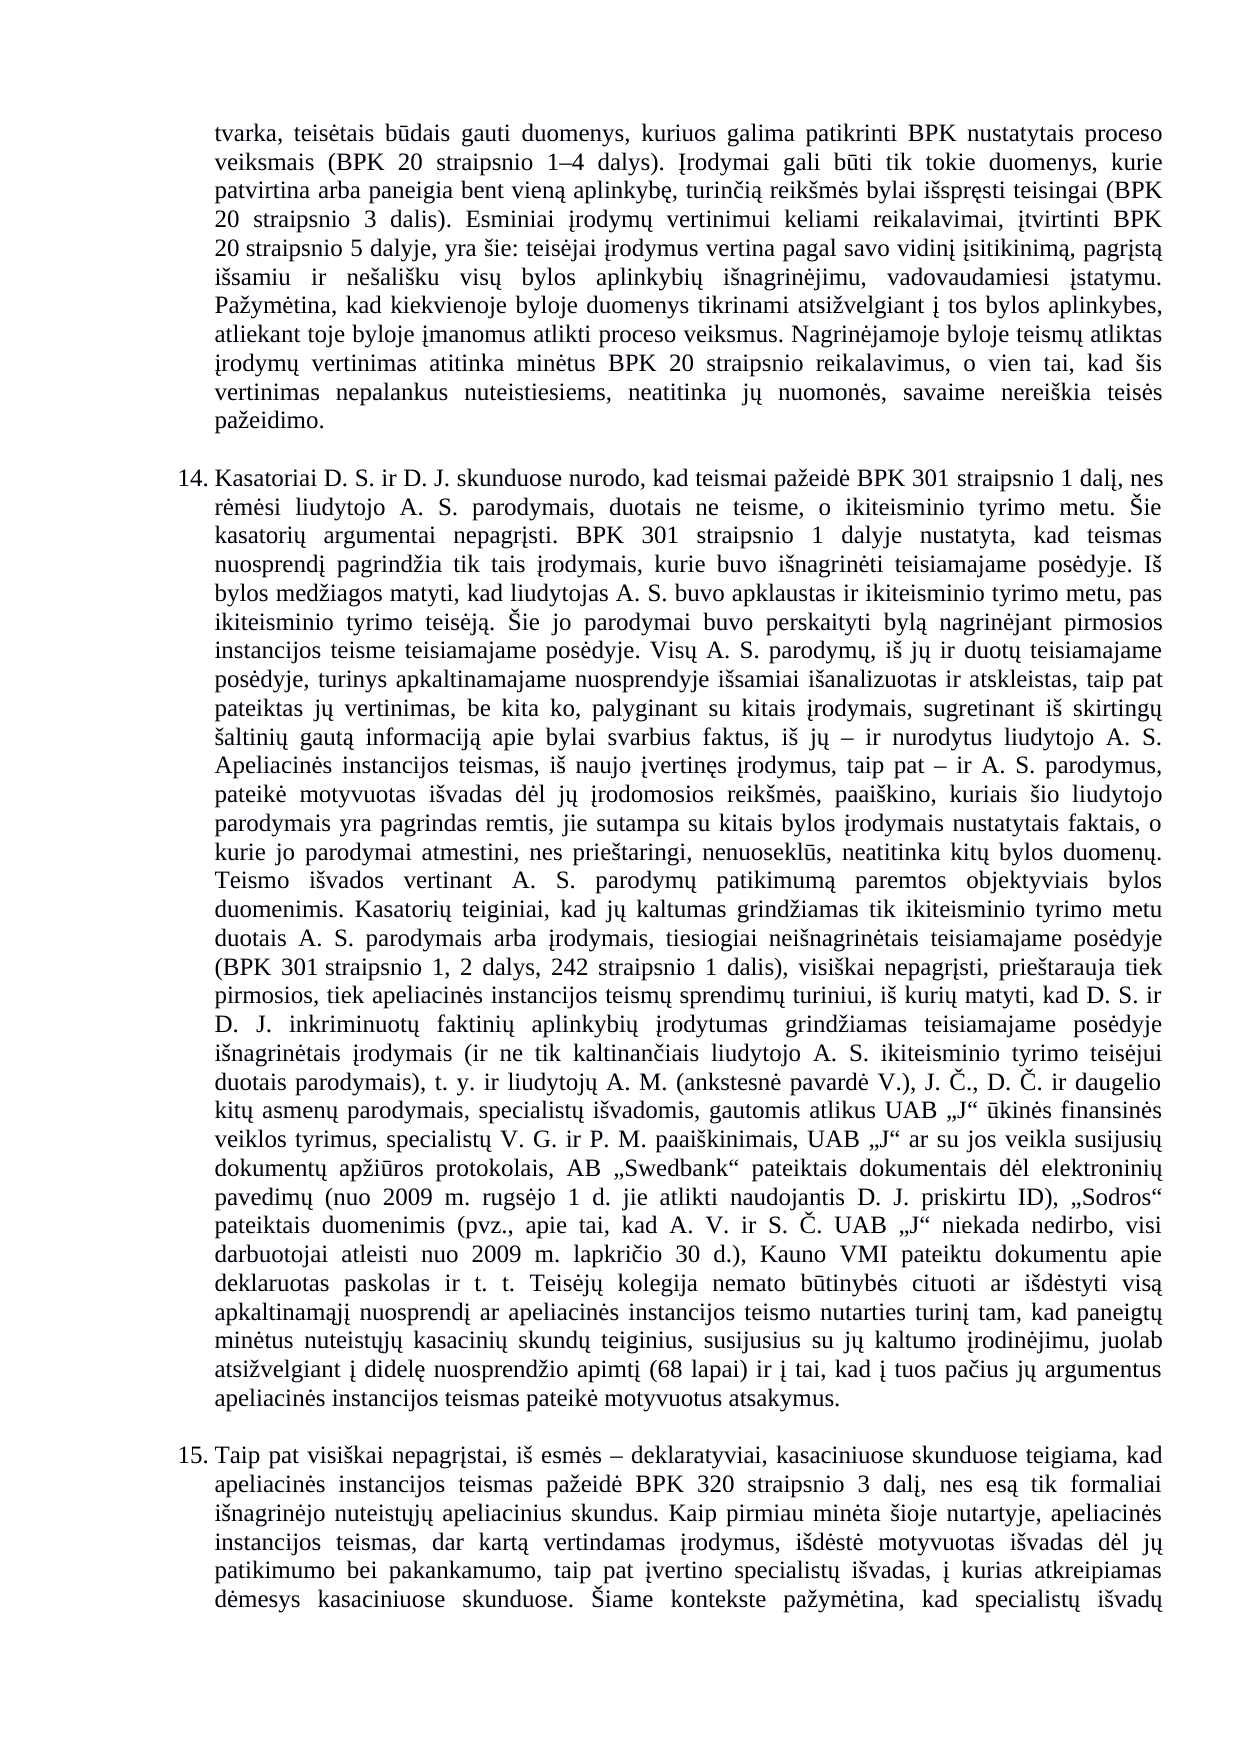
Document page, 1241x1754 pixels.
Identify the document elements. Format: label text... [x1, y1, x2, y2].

text tvarka, teisėtais būdais gauti duomenys, kuriuos galima patikrinti BPK nustatytais proceso veiksmais (BPK 20 straipsnio 1–4 dalys). Įrodymai gali būti tik tokie duomenys, kurie patvirtina arba paneigia bent vieną aplinkybę, turinčią reikšmės bylai išspręsti teisingai (BPK 20 straipsnio 3 dalis). Esminiai įrodymų vertinimui keliami reikalavimai, įtvirtinti BPK 20 straipsnio 5 dalyje, yra šie: teisėjai įrodymus vertina pagal savo vidinį įsitikinimą, pagrįstą išsamiu ir nešališku visų bylos aplinkybių išnagrinėjimu, vadovaudamiesi įstatymu. Pažymėtina, kad kiekvienoje byloje duomenys tikrinami atsižvelgiant į tos bylos aplinkybes, atliekant toje byloje įmanomus atlikti proceso veiksmus. Nagrinėjamoje byloje teismų atliktas įrodymų vertinimas atitinka minėtus BPK 20 straipsnio reikalavimus, o vien tai, kad šis vertinimas nepalankus nuteistiesiems, neatitinka jų nuomonės, savaime nereiškia teisės pažeidimo. [177, 118, 1163, 434]
text 15. Taip pat visiškai nepagrįstai, iš esmės – deklaratyviai, kasaciniuose skunduose teigiama, kad apeliacinės instancijos teismas pažeidė BPK 320 straipsnio 3 dalį, nes esą tik formaliai išnagrinėjo nuteistųjų apeliacinius skundus. Kaip pirmiau minėta šioje nutartyje, apeliacinės instancijos teismas, dar kartą vertindamas įrodymus, išdėstė motyvuotas išvadas dėl jų patikimumo bei pakankamumo, taip pat įvertino specialistų išvadas, į kurias atkreipiamas dėmesys kasaciniuose skunduose. Šiame kontekste pažymėtina, kad specialistų išvadų [177, 1441, 1163, 1613]
text 14. Kasatoriai D. S. ir D. J. skunduose nurodo, kad teismai pažeidė BPK 301 straipsnio 1 dalį, nes rėmėsi liudytojo A. S. parodymais, duotais ne teisme, o ikiteisminio tyrimo metu. Šie kasatorių argumentai nepagrįsti. BPK 301 straipsnio 1 dalyje nustatyta, kad teismas nuosprendį pagrindžia tik tais įrodymais, kurie buvo išnagrinėti teisiamajame posėdyje. Iš bylos medžiagos matyti, kad liudytojas A. S. buvo apklaustas ir ikiteisminio tyrimo metu, pas ikiteisminio tyrimo teisėją. Šie jo parodymai buvo perskaityti bylą nagrinėjant pirmosios instancijos teisme teisiamajame posėdyje. Visų A. S. parodymų, iš jų ir duotų teisiamajame posėdyje, turinys apkaltinamajame nuosprendyje išsamiai išanalizuotas ir atskleistas, taip pat pateiktas jų vertinimas, be kita ko, palyginant su kitais įrodymais, sugretinant iš skirtingų šaltinių gautą informaciją apie bylai svarbius faktus, iš jų – ir nurodytus liudytojo A. S. Apeliacinės instancijos teismas, iš naujo įvertinęs įrodymus, taip pat – ir A. S. parodymus, pateikė motyvuotas išvadas dėl jų įrodomosios reikšmės, paaiškino, kuriais šio liudytojo parodymais yra pagrindas remtis, jie sutampa su kitais bylos įrodymais nustatytais faktais, o kurie jo parodymai atmestini, nes prieštaringi, nenuoseklūs, neatitinka kitų bylos duomenų. Teismo išvados vertinant A. S. parodymų patikimumą paremtos objektyviais bylos duomenimis. Kasatorių teiginiai, kad jų kaltumas grindžiamas tik ikiteisminio tyrimo metu duotais A. S. parodymais arba įrodymais, tiesiogiai neišnagrinėtais teisiamajame posėdyje (BPK 301 straipsnio 1, 2 dalys, 242 straipsnio 1 dalis), visiškai nepagrįsti, prieštarauja tiek pirmosios, tiek apeliacinės instancijos teismų sprendimų turiniui, iš kurių matyti, kad D. S. ir D. J. inkriminuotų faktinių aplinkybių įrodytumas grindžiamas teisiamajame posėdyje išnagrinėtais įrodymais (ir ne tik kaltinančiais liudytojo A. S. ikiteisminio tyrimo teisėjui duotais parodymais), t. y. ir liudytojų A. M. (ankstesnė pavardė V.), J. Č., D. Č. ir daugelio kitų asmenų parodymais, specialistų išvadomis, gautomis atlikus UAB „J“ ūkinės finansinės veiklos tyrimus, specialistų V. G. ir P. M. paaiškinimais, UAB „J“ ar su jos veikla susijusių dokumentų apžiūros protokolais, AB „Swedbank“ pateiktais dokumentais dėl elektroninių pavedimų (nuo 2009 m. rugsėjo 1 d. jie atlikti naudojantis D. J. priskirtu ID), „Sodros“ pateiktais duomenimis (pvz., apie tai, kad A. V. ir S. Č. UAB „J“ niekada nedirbo, visi darbuotojai atleisti nuo 2009 m. lapkričio 30 d.), Kauno VMI pateiktu dokumentu apie deklaruotas paskolas ir t. t. Teisėjų kolegija nemato būtinybės cituoti ar išdėstyti visą apkaltinamąjį nuosprendį ar apeliacinės instancijos teismo nutarties turinį tam, kad paneigtų minėtus nuteistųjų kasacinių skundų teiginius, susijusius su jų kaltumo įrodinėjimu, juolab atsižvelgiant į didelę nuosprendžio apimtį (68 lapai) ir į tai, kad į tuos pačius jų argumentus apeliacinės instancijos teismas pateikė motyvuotus atsakymus. [177, 463, 1163, 1412]
